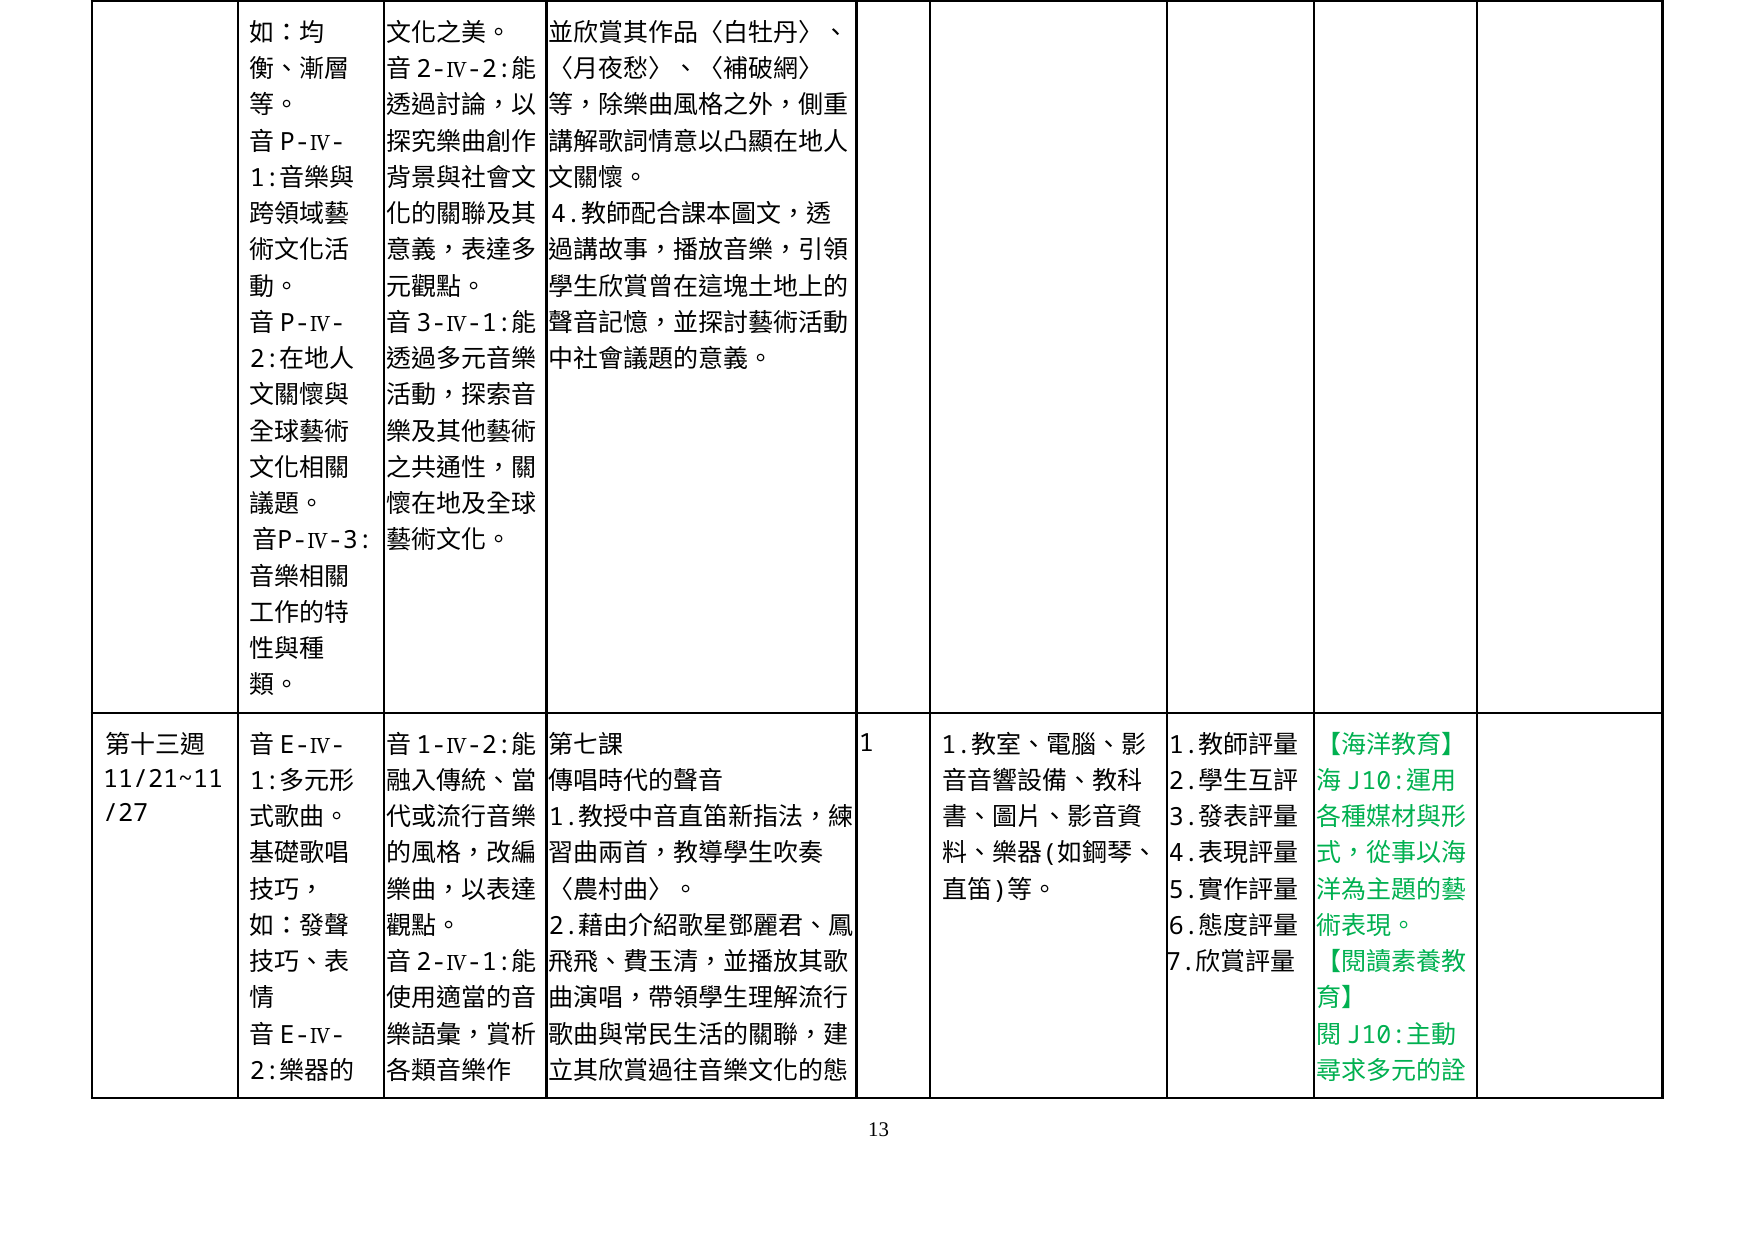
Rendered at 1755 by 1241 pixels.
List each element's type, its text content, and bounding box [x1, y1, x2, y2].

table_cell 音E-Ⅳ-1:多元形式歌曲。基礎歌唱技巧，如：發聲技巧、表情 音E-Ⅳ-2:樂器的 [239, 714, 383, 1097]
table_cell [931, 2, 1166, 712]
table_cell 【海洋教育】 海J10:運用各種媒材與形式，從事以海洋為主題的藝術表現。 【閱讀素養教育】 閱J10:主動尋求多元的詮 [1315, 714, 1476, 1097]
table_cell 1 [858, 714, 929, 1097]
table_cell [1478, 714, 1661, 1097]
table_cell 第十三週11/21~11/27 [93, 714, 237, 1097]
table_cell [1168, 2, 1313, 712]
table_cell [1315, 2, 1476, 712]
table_cell [93, 2, 237, 712]
table_cell 文化之美。 音2-Ⅳ-2:能透過討論，以探究樂曲創作背景與社會文化的關聯及其意義，表達多元觀點。 音3-Ⅳ-1:能透過多元音樂活動，探索音樂及其他藝術之共通性，關懷在地及全球藝術文化。 [385, 2, 545, 712]
table_cell 並欣賞其作品〈白牡丹〉、〈月夜愁〉、〈補破網〉等，除樂曲風格之外，側重講解歌詞情意以凸顯在地人文關懷。 4.教師配合課本圖文，透過講故事，播放音樂，引領學生欣賞曾在這塊土地上的聲音記憶，並探討藝術活動中社會議題的意義。 [548, 2, 855, 712]
table_cell [858, 2, 929, 712]
table_cell 如：均衡、漸層等。 音P-Ⅳ-1:音樂與跨領域藝術文化活動。 音P-Ⅳ-2:在地人文關懷與全球藝術文化相關議題。 音P-Ⅳ-3:音樂相關工作的特性與種類。 [239, 2, 383, 712]
table_cell 音1-Ⅳ-2:能融入傳統、當代或流行音樂的風格，改編樂曲，以表達觀點。 音2-Ⅳ-1:能使用適當的音樂語彙，賞析各類音樂作 [385, 714, 545, 1097]
table_cell 1.教室、電腦、影音音響設備、教科書、圖片、影音資料、樂器(如鋼琴、直笛)等。 [931, 714, 1166, 1097]
table_cell 1.教師評量 2.學生互評 3.發表評量 4.表現評量 5.實作評量 6.態度評量 7.欣賞評量 [1168, 714, 1313, 1097]
table_cell [1478, 2, 1661, 712]
table_cell 第七課 傳唱時代的聲音 1.教授中音直笛新指法，練習曲兩首，教導學生吹奏〈農村曲〉。 2.藉由介紹歌星鄧麗君、鳳飛飛、費玉清，並播放其歌曲演唱，帶領學生理解流行歌曲與常民生活的關聯，建立其欣賞過往音樂文化的態 [548, 714, 855, 1097]
